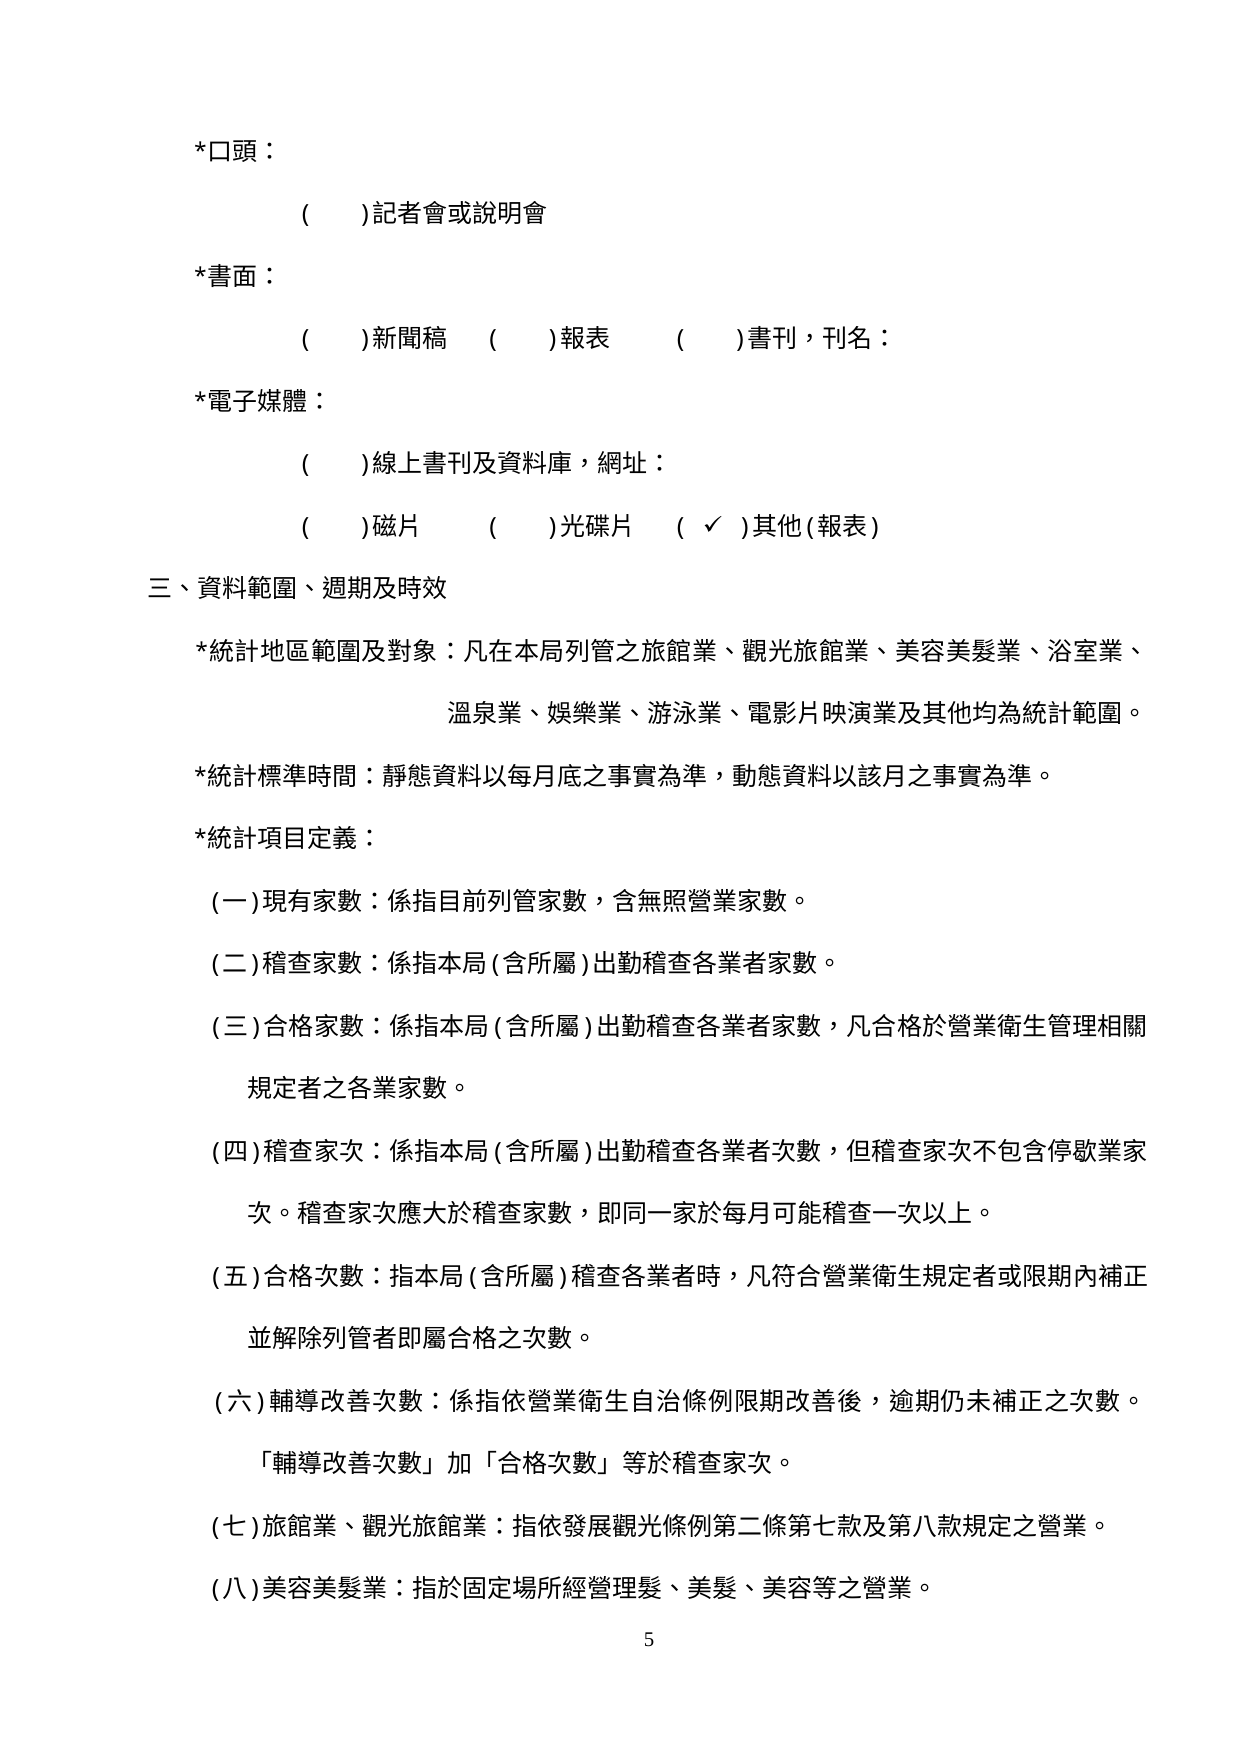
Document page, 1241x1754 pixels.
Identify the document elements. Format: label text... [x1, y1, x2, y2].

text *統計地區範圍及對象：凡在本局列管之旅館業、觀光旅館業、美容美髮業、浴室業、溫泉業、娛樂業、游泳業、電影片映演業及其他均為統計範圍。 [148, 608, 1150, 733]
text ( )磁片 ( )光碟片 (  )其他(報表) [148, 483, 1150, 545]
text *電子媒體： [148, 358, 1150, 420]
text 三、資料範圍、週期及時效 [148, 545, 1150, 608]
text *口頭： [148, 108, 1150, 170]
text ( )新聞稿 ( )報表 ( )書刊，刊名： [148, 295, 1150, 358]
text (四)稽查家次：係指本局(含所屬)出勤稽查各業者次數，但稽查家次不包含停歇業家次。稽查家次應大於稽查家數，即同一家於每月可能稽查一次以上。 [148, 1108, 1150, 1233]
text (三)合格家數：係指本局(含所屬)出勤稽查各業者家數，凡合格於營業衛生管理相關規定者之各業家數。 [148, 983, 1150, 1108]
text (五)合格次數：指本局(含所屬)稽查各業者時，凡符合營業衛生規定者或限期內補正並解除列管者即屬合格之次數。 [148, 1233, 1150, 1358]
text (八)美容美髮業：指於固定場所經營理髮、美髮、美容等之營業。 [148, 1545, 1150, 1608]
text *書面： [148, 233, 1150, 295]
text (七)旅館業、觀光旅館業：指依發展觀光條例第二條第七款及第八款規定之營業。 [148, 1483, 1150, 1545]
text *統計標準時間：靜態資料以每月底之事實為準，動態資料以該月之事實為準。 [148, 733, 1150, 795]
text ( )記者會或說明會 [148, 170, 1150, 233]
text ( )線上書刊及資料庫，網址： [148, 420, 1150, 483]
text (六)輔導改善次數：係指依營業衛生自治條例限期改善後，逾期仍未補正之次數。「輔導改善次數」加「合格次數」等於稽查家次。 [148, 1358, 1150, 1483]
text (一)現有家數：係指目前列管家數，含無照營業家數。 [148, 858, 1150, 920]
text (二)稽查家數：係指本局(含所屬)出勤稽查各業者家數。 [148, 920, 1150, 983]
text *統計項目定義： [148, 795, 1150, 858]
